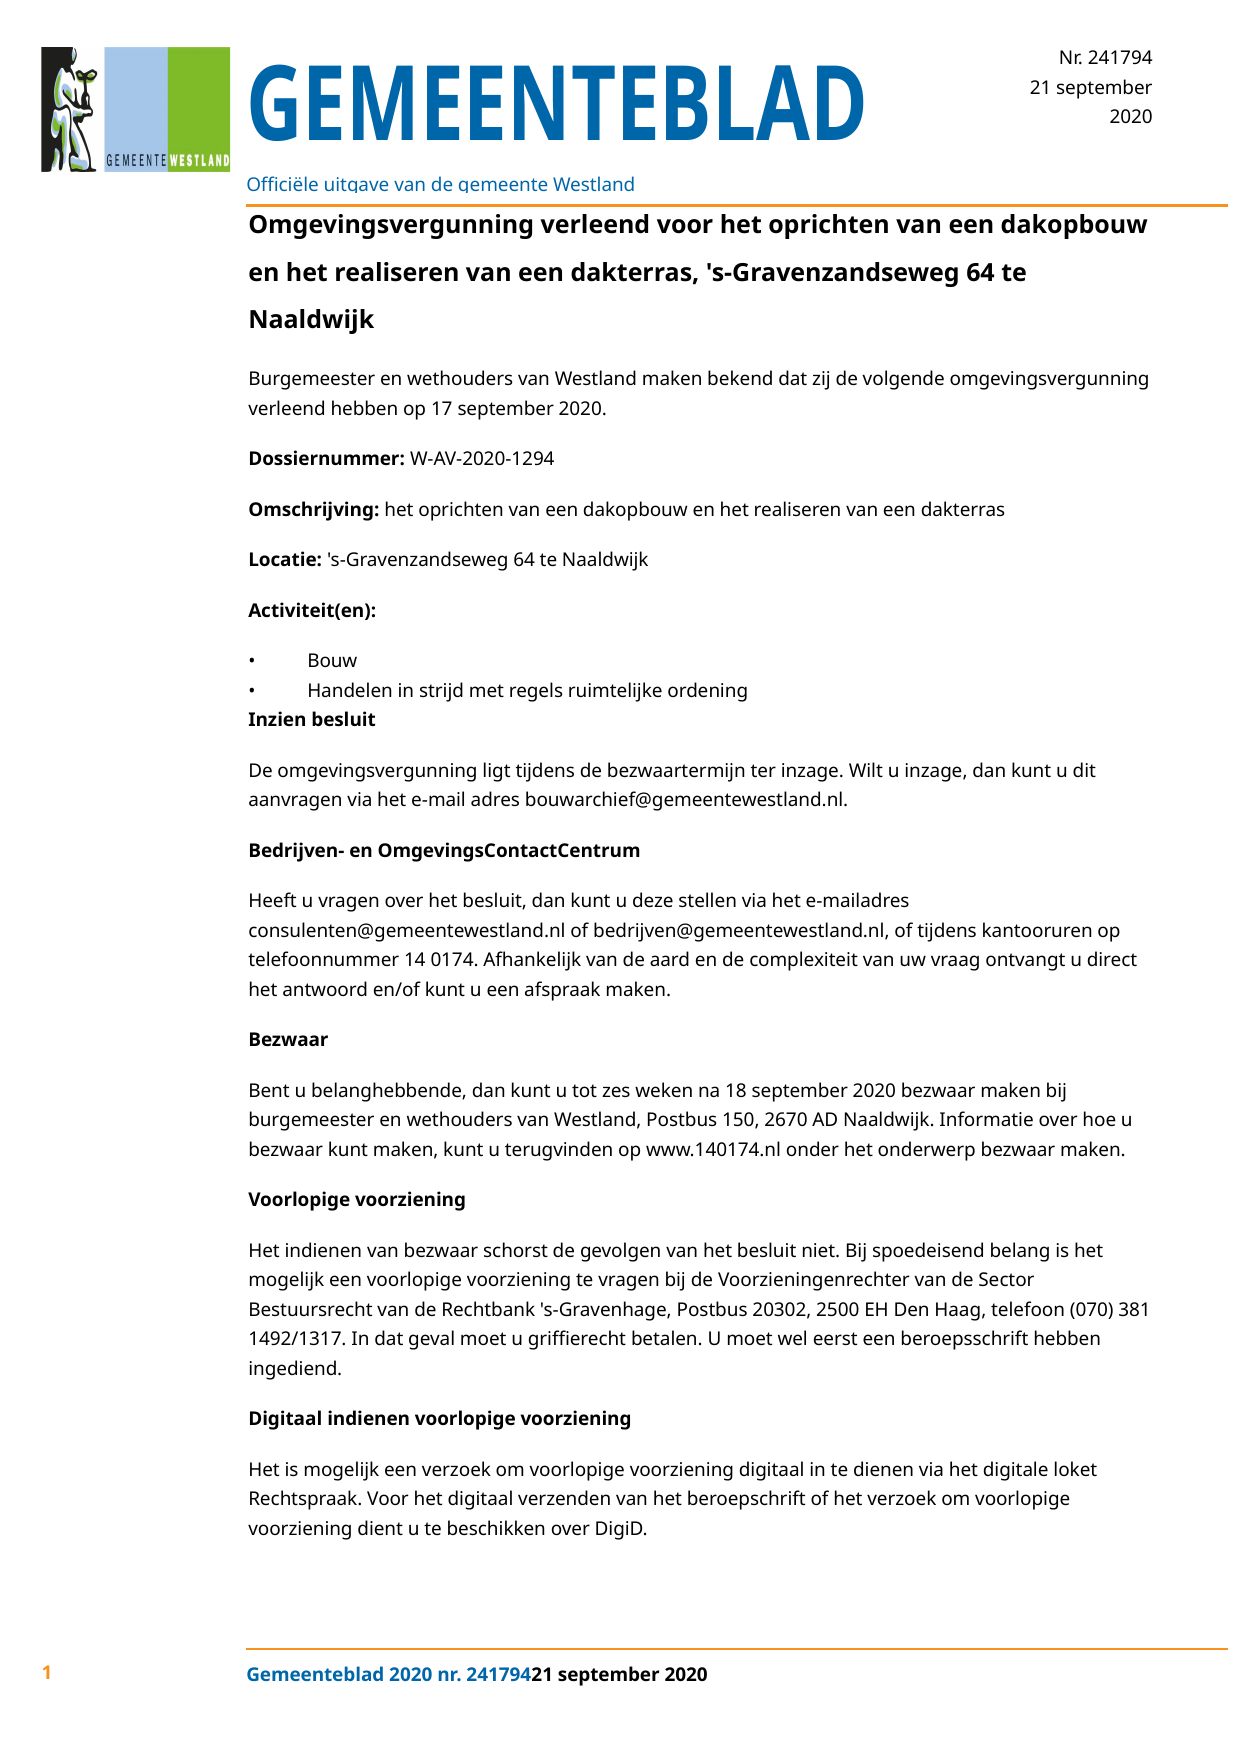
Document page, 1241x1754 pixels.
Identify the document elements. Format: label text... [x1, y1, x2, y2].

text Inzien besluit [248, 706, 1152, 732]
text Het indienen van bezwaar schorst de gevolgen van het besluit niet. Bij spoedeisend belang is het mogelijk een voorlopige voorziening te vragen bij de Voorzieningenrechter van de Sector Bestuursrecht van de Rechtbank 's-Gravenhage, Postbus 20302, 2500 EH Den Haag, telefoon (070) 381 1492/1317. In dat geval moet u griffierecht betalen. U moet wel eerst een beroepsschrift hebben ingediend. [248, 1237, 1152, 1381]
list Bouw [248, 647, 1152, 673]
text Omschrijving: het oprichten van een dakopbouw en het realiseren van een dakterras [248, 496, 1152, 522]
text Omgevingsvergunning verleend voor het oprichten van een dakopbouw en het realiseren van een dakterras, 's-Gravenzandseweg 64 te Naaldwijk [248, 207, 1152, 336]
text Dossiernummer: W-AV-2020-1294 [248, 446, 1152, 471]
text Bent u belanghebbende, dan kunt u tot zes weken na 18 september 2020 bezwaar maken bij burgemeester en wethouders van Westland, Postbus 150, 2670 AD Naaldwijk. Informatie over hoe u bezwaar kunt maken, kunt u terugvinden op www.140174.nl onder het onderwerp bezwaar maken. [248, 1077, 1152, 1162]
text Bezwaar [248, 1026, 1152, 1052]
text Heeft u vragen over het besluit, dan kunt u deze stellen via het e-mailadres consulenten@gemeentewestland.nl of bedrijven@gemeentewestland.nl, of tijdens kantooruren op telefoonnummer 14 0174. Afhankelijk van de aard en de complexiteit van uw vraag ontvangt u direct het antwoord en/of kunt u een afspraak maken. [248, 887, 1152, 1002]
text Locatie: 's-Gravenzandseweg 64 te Naaldwijk [248, 546, 1152, 572]
text Voorlopige voorziening [248, 1186, 1152, 1212]
text Digitaal indienen voorlopige voorziening [248, 1406, 1152, 1431]
picture [41, 47, 231, 172]
text Bedrijven- en OmgevingsContactCentrum [248, 837, 1152, 862]
text De omgevingsvergunning ligt tijdens de bezwaartermijn ter inzage. Wilt u inzage, dan kunt u dit aanvragen via het e-mail adres bouwarchief@gemeentewestland.nl. [248, 757, 1152, 812]
text Het is mogelijk een verzoek om voorlopige voorziening digitaal in te dienen via het digitale loket Rechtspraak. Voor het digitaal verzenden van het beroepschrift of het verzoek om voorlopige voorziening dient u te beschikken over DigiD. [248, 1456, 1152, 1541]
text Burgemeester en wethouders van Westland maken bekend dat zij de volgende omgevingsvergunning verleend hebben op 17 september 2020. [248, 366, 1152, 421]
list Handelen in strijd met regels ruimtelijke ordening [248, 677, 1152, 702]
text Activiteit(en): [248, 597, 1152, 622]
